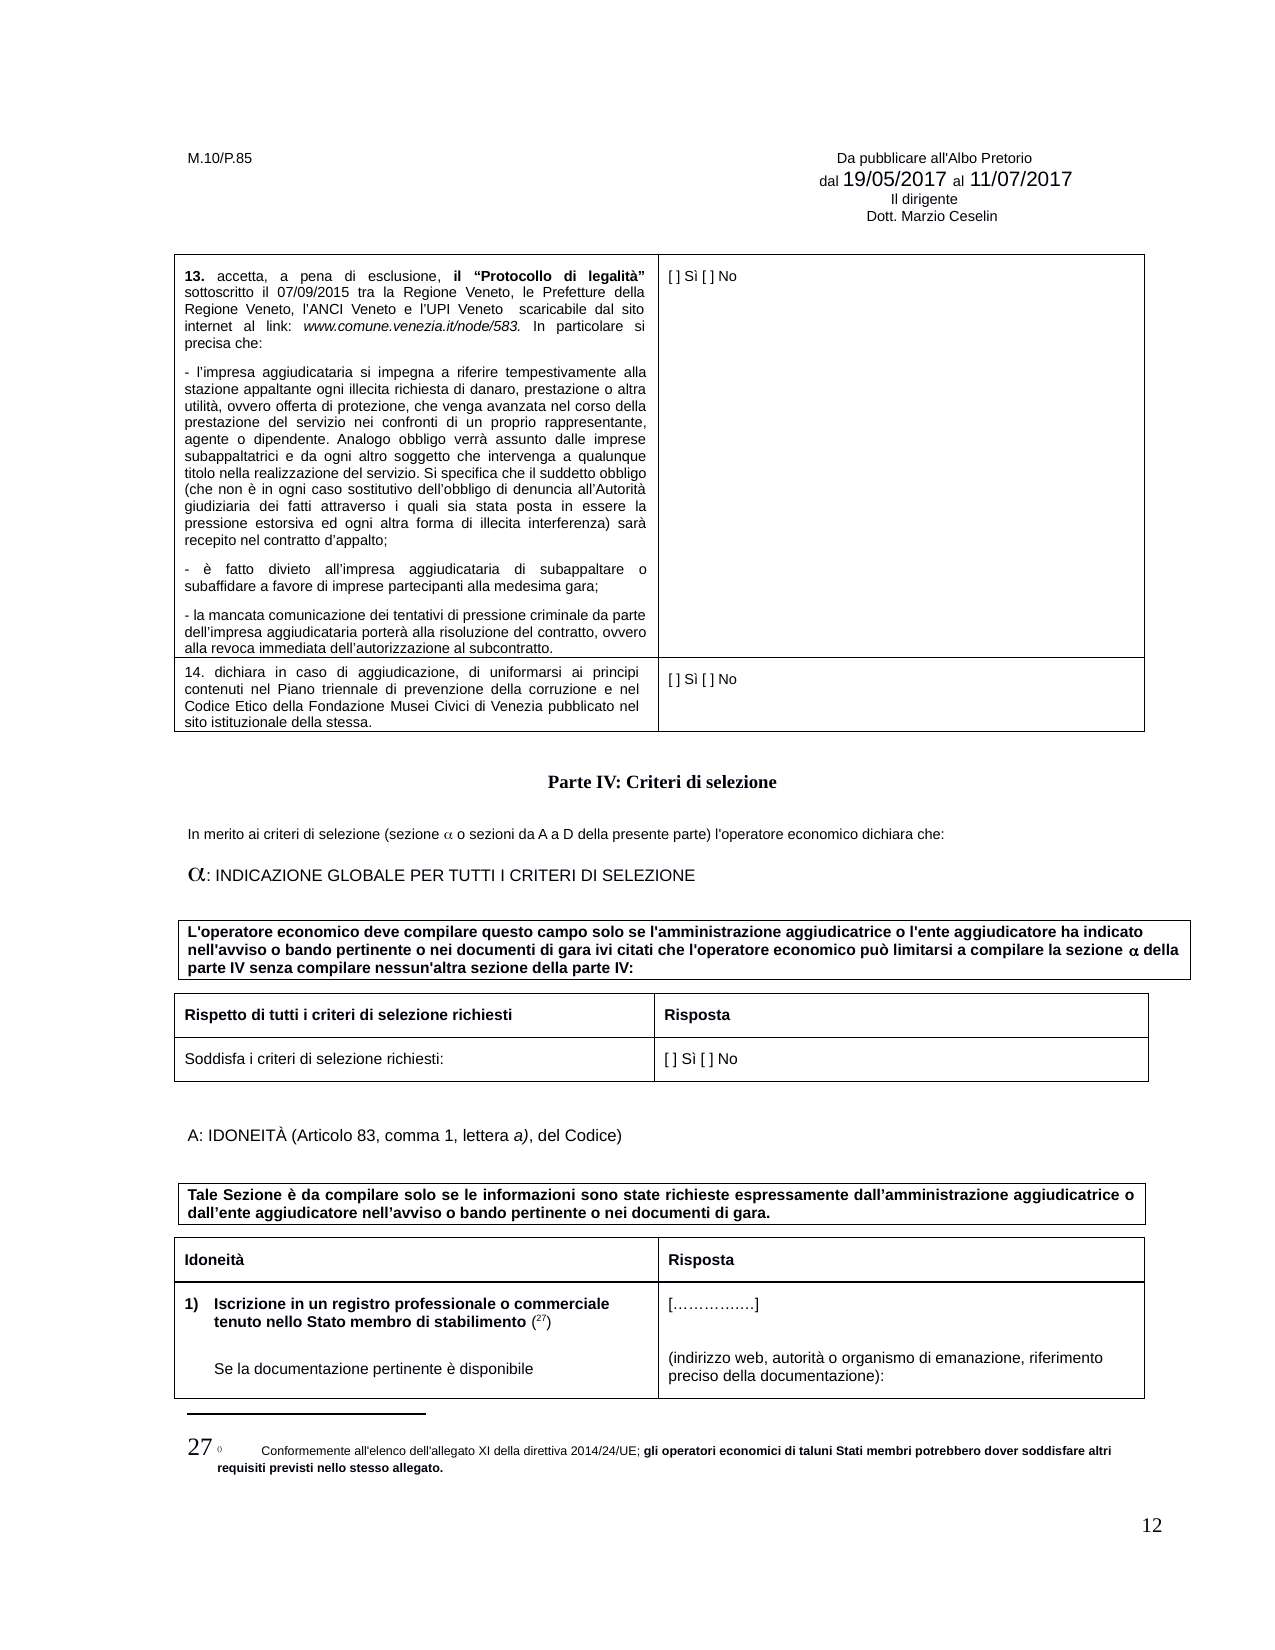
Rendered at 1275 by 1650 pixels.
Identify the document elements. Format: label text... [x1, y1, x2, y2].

table_cell [………….…] (indirizzo web, autorità o organismo di emanazione, riferimento preciso della documentazione): [659, 1283, 1144, 1397]
table_header Risposta [655, 994, 1148, 1037]
text In merito ai criteri di selezione (sezione  o sezioni da A a D della presente parte) l'operatore economico dichiara che: [187, 825, 1137, 842]
text Parte IV: Criteri di selezione [187, 771, 1137, 792]
table_cell Iscrizione in un registro professionale o commerciale tenuto nello Stato membro di stabilimento () Se la documentazione pertinente è disponibile [175, 1283, 658, 1397]
table_header Rispetto di tutti i criteri di selezione richiesti [175, 994, 654, 1037]
table_cell 14. dichiara in caso di aggiudicazione, di uniformarsi ai principi contenuti nel Piano triennale di prevenzione della corruzione e nel Codice Etico della Fondazione Musei Civici di Venezia pubblicato nel sito istituzionale della stessa. [175, 658, 658, 731]
title A: Idoneità (Articolo 83, comma 1, lettera a), del Codice) [187, 1126, 1137, 1145]
table_cell Soddisfa i criteri di selezione richiesti: [175, 1038, 654, 1081]
table_header Risposta [659, 1238, 1144, 1281]
table_cell [ ] Sì [ ] No [659, 658, 1144, 731]
text Tale Sezione è da compilare solo se le informazioni sono state richieste espressamente dall’amministrazione aggiudicatrice o dall’ente aggiudicatore nell’avviso o bando pertinente o nei documenti di gara. [179, 1184, 1145, 1224]
text L'operatore economico deve compilare questo campo solo se l'amministrazione aggiudicatrice o l'ente aggiudicatore ha indicato nell'avviso o bando pertinente o nei documenti di gara ivi citati che l'operatore economico può limitarsi a compilare la sezione  della parte IV senza compilare nessun'altra sezione della parte IV: [179, 921, 1190, 979]
table_header Idoneità [175, 1238, 658, 1281]
table_cell 13. accetta, a pena di esclusione, il “Protocollo di legalità” sottoscritto il 07/09/2015 tra la Regione Veneto, le Prefetture della Regione Veneto, l’ANCI Veneto e l’UPI Veneto scaricabile dal sito internet al link: www.comune.venezia.it/node/583. In particolare si precisa che: - l’impresa aggiudicataria si impegna a riferire tempestivamente alla stazione appaltante ogni illecita richiesta di danaro, prestazione o altra utilità, ovvero offerta di protezione, che venga avanzata nel corso della prestazione del servizio nei confronti di un proprio rappresentante, agente o dipendente. Analogo obbligo verrà assunto dalle imprese subappaltatrici e da ogni altro soggetto che intervenga a qualunque titolo nella realizzazione del servizio. Si specifica che il suddetto obbligo (che non è in ogni caso sostitutivo dell’obbligo di denuncia all’Autorità giudiziaria dei fatti attraverso i quali sia stata posta in essere la pressione estorsiva ed ogni altra forma di illecita interferenza) sarà recepito nel contratto d’appalto; - è fatto divieto all’impresa aggiudicataria di subappaltare o subaffidare a favore di imprese partecipanti alla medesima gara; - la mancata comunicazione dei tentativi di pressione criminale da parte dell’impresa aggiudicataria porterà alla risoluzione del contratto, ovvero alla revoca immediata dell’autorizzazione al subcontratto. [175, 255, 658, 657]
title : Indicazione globale per tutti i criteri di selezione [187, 861, 1137, 888]
table_cell [ ] Sì [ ] No [659, 255, 1144, 657]
table_cell [ ] Sì [ ] No [655, 1038, 1148, 1081]
